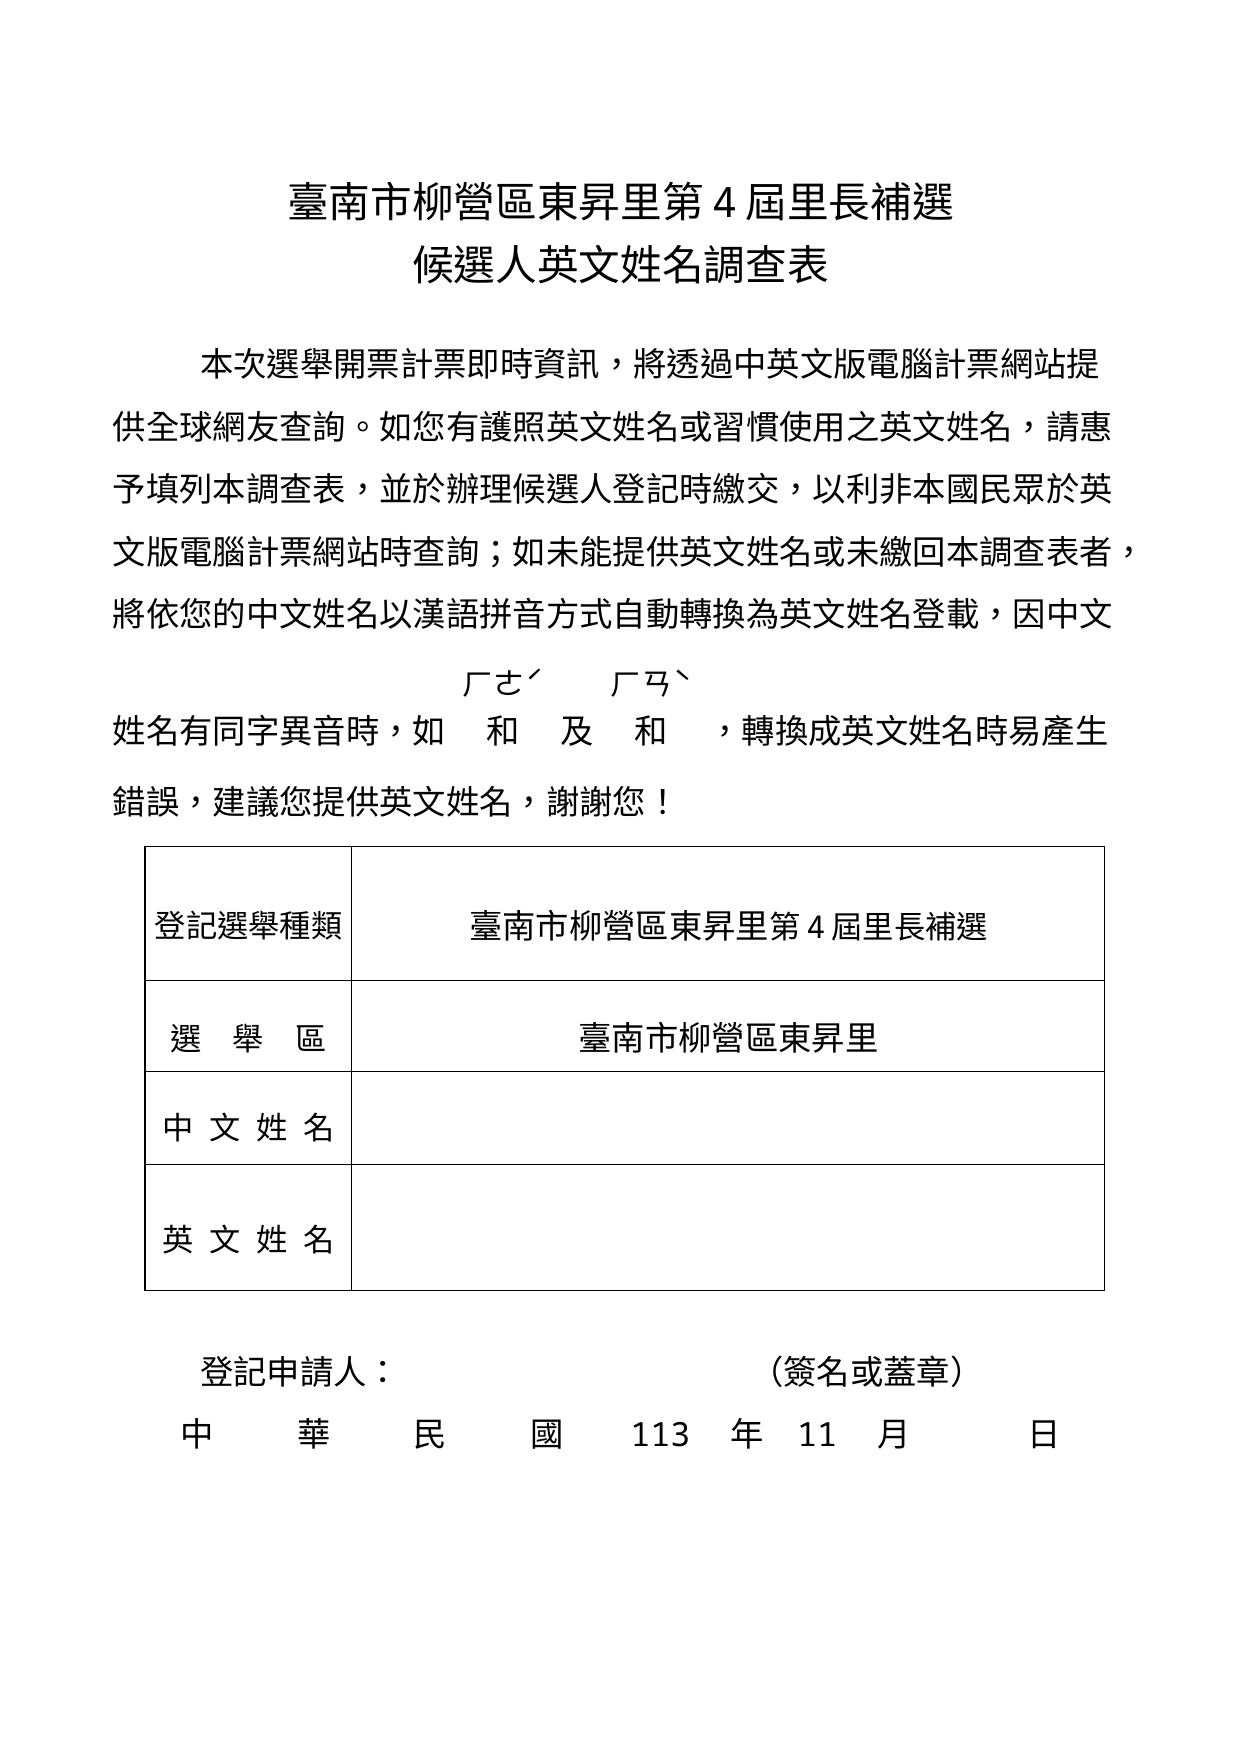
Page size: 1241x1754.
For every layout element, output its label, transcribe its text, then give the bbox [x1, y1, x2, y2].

table_header 臺南市柳營區東昇里第4屆里長補選 [352, 847, 1104, 980]
table_cell 選 舉 區 [146, 981, 351, 1071]
text 中 華 民 國 113 年 11 月 日 [112, 1391, 1128, 1453]
text 候選人英文姓名調查表 [112, 221, 1128, 283]
table_cell 臺南市柳營區東昇里 [352, 981, 1104, 1071]
text 登記申請人： （簽名或蓋章） [112, 1328, 1128, 1391]
table_cell 英 文 姓 名 [146, 1165, 351, 1290]
table_cell [352, 1072, 1104, 1164]
table_cell 中 文 姓 名 [146, 1072, 351, 1164]
table_header 登記選舉種類 [146, 847, 351, 980]
text 臺南市柳營區東昇里第4屆里長補選 [112, 158, 1128, 221]
table_cell [352, 1165, 1104, 1290]
text 本次選舉開票計票即時資訊，將透過中英文版電腦計票網站提供全球網友查詢。如您有護照英文姓名或習慣使用之英文姓名，請惠予填列本調查表，並於辦理候選人登記時繳交，以利非本國民眾於英文版電腦計票網站時查詢；如未能提供英文姓名或未繳回本調查表者，將依您的中文姓名以漢語拼音方式自動轉換為英文姓名登載，因中文姓名有同字異音時，如 和ㄏㄜˊ 及 和ㄏㄢˋ ，轉換成英文姓名時易產生錯誤，建議您提供英文姓名，謝謝您！ [112, 321, 1128, 821]
